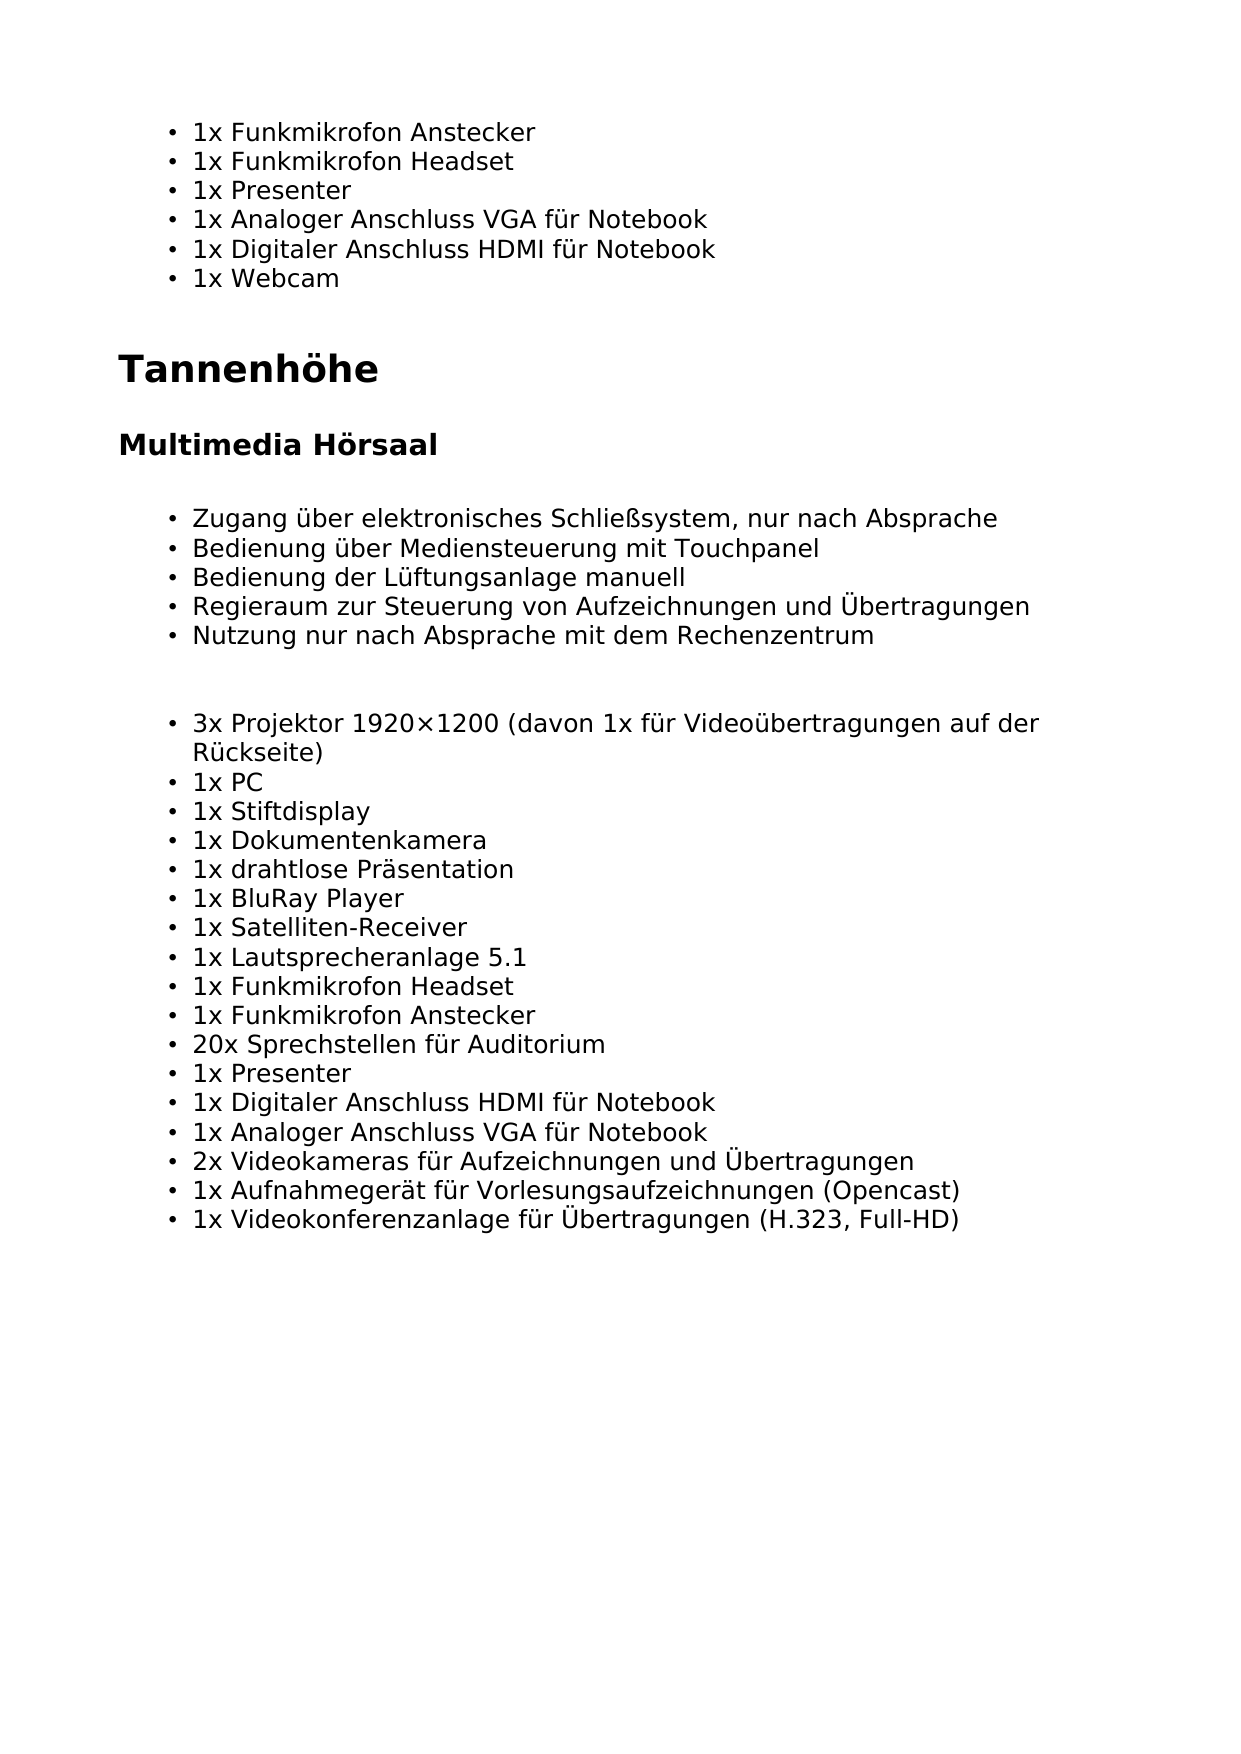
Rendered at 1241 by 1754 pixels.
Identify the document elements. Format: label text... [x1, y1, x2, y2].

list 1x drahtlose Präsentation [177, 855, 1122, 884]
list 1x Presenter [177, 176, 1122, 206]
list Regieraum zur Steuerung von Aufzeichnungen und Übertragungen [177, 592, 1122, 621]
list 1x BluRay Player [177, 884, 1122, 914]
list 1x Analoger Anschluss VGA für Notebook [177, 1118, 1122, 1147]
list 1x Dokumentenkamera [177, 826, 1122, 855]
list 1x Satelliten-Receiver [177, 914, 1122, 943]
list 1x Funkmikrofon Anstecker [177, 118, 1122, 147]
list Bedienung über Mediensteuerung mit Touchpanel [177, 534, 1122, 563]
list Zugang über elektronisches Schließsystem, nur nach Absprache [177, 505, 1122, 534]
list 20x Sprechstellen für Auditorium [177, 1030, 1122, 1059]
subtitle Tannenhöhe [118, 348, 1122, 391]
list 1x Webcam [177, 264, 1122, 293]
list 1x PC [177, 768, 1122, 797]
list 1x Presenter [177, 1059, 1122, 1089]
list Nutzung nur nach Absprache mit dem Rechenzentrum [177, 621, 1122, 651]
list 1x Digitaler Anschluss HDMI für Notebook [177, 235, 1122, 264]
subtitle Multimedia Hörsaal [118, 429, 1122, 463]
list 3x Projektor 1920×1200 (davon 1x für Videoübertragungen auf der Rückseite) [177, 709, 1122, 768]
list 1x Aufnahmegerät für Vorlesungsaufzeichnungen (Opencast) [177, 1176, 1122, 1205]
list 1x Videokonferenzanlage für Übertragungen (H.323, Full-HD) [177, 1205, 1122, 1234]
list 1x Funkmikrofon Headset [177, 147, 1122, 176]
list 2x Videokameras für Aufzeichnungen und Übertragungen [177, 1147, 1122, 1176]
list 1x Digitaler Anschluss HDMI für Notebook [177, 1089, 1122, 1118]
list 1x Funkmikrofon Anstecker [177, 1001, 1122, 1030]
list 1x Funkmikrofon Headset [177, 972, 1122, 1001]
list 1x Analoger Anschluss VGA für Notebook [177, 206, 1122, 235]
list 1x Lautsprecheranlage 5.1 [177, 943, 1122, 972]
list Bedienung der Lüftungsanlage manuell [177, 563, 1122, 592]
list 1x Stiftdisplay [177, 797, 1122, 826]
